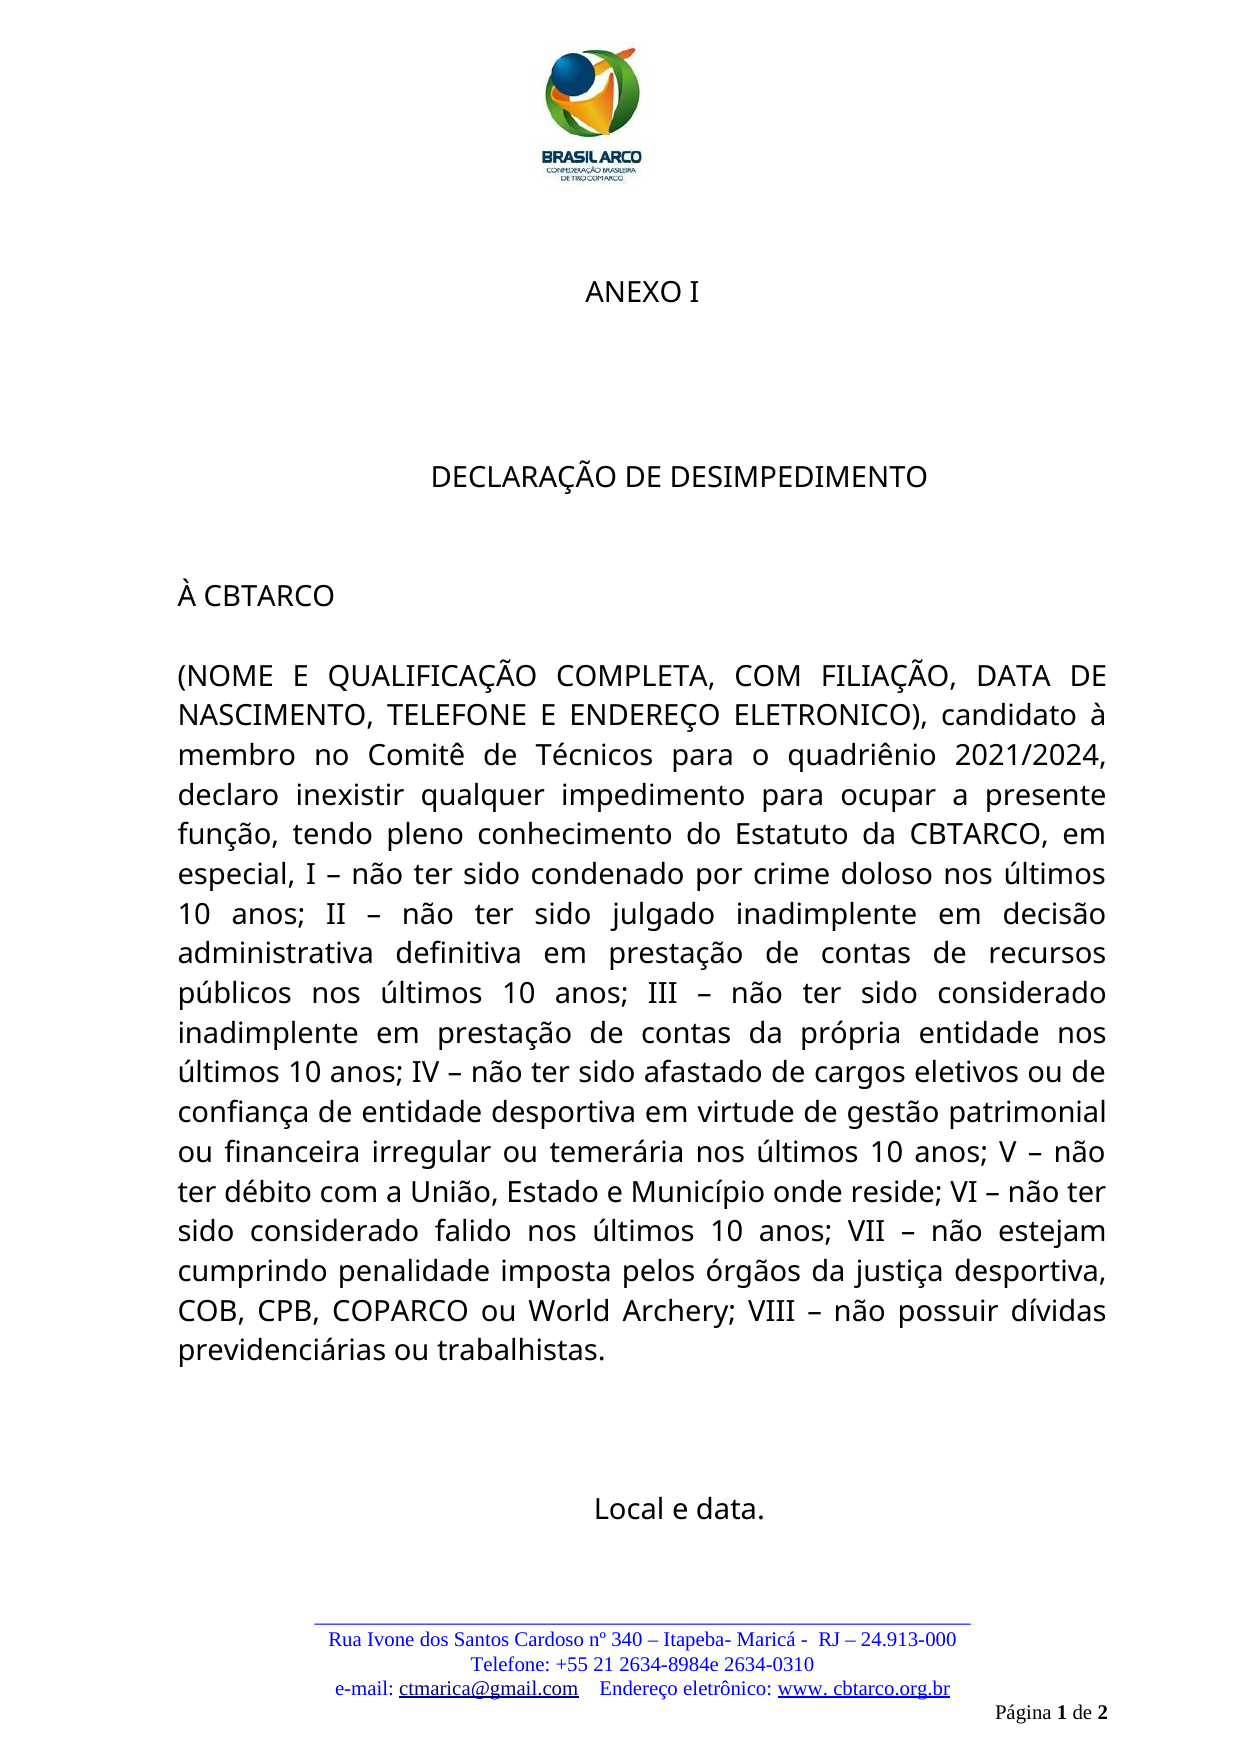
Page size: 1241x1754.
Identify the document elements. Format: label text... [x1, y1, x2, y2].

text Local e data. [177, 1488, 1107, 1528]
text À CBTARCO [177, 576, 1107, 615]
text DECLARAÇÃO DE DESIMPEDIMENTO [177, 456, 1107, 496]
text (NOME E QUALIFICAÇÃO COMPLETA, COM FILIAÇÃO, DATA DE NASCIMENTO, TELEFONE E ENDEREÇO ELETRONICO), candidato à membro no Comitê de Técnicos para o quadriênio 2021/2024, declaro inexistir qualquer impedimento para ocupar a presente função, tendo pleno conhecimento do Estatuto da CBTARCO, em especial, I – não ter sido condenado por crime doloso nos últimos 10 anos; II – não ter sido julgado inadimplente em decisão administrativa definitiva em prestação de contas de recursos públicos nos últimos 10 anos; III – não ter sido considerado inadimplente em prestação de contas da própria entidade nos últimos 10 anos; IV – não ter sido afastado de cargos eletivos ou de confiança de entidade desportiva em virtude de gestão patrimonial ou financeira irregular ou temerária nos últimos 10 anos; V – não ter débito com a União, Estado e Município onde reside; VI – não ter sido considerado falido nos últimos 10 anos; VII – não estejam cumprindo penalidade imposta pelos órgãos da justiça desportiva, COB, CPB, COPARCO ou World Archery; VIII – não possuir dívidas previdenciárias ou trabalhistas. [177, 655, 1107, 1369]
text ANEXO I [177, 271, 1107, 311]
